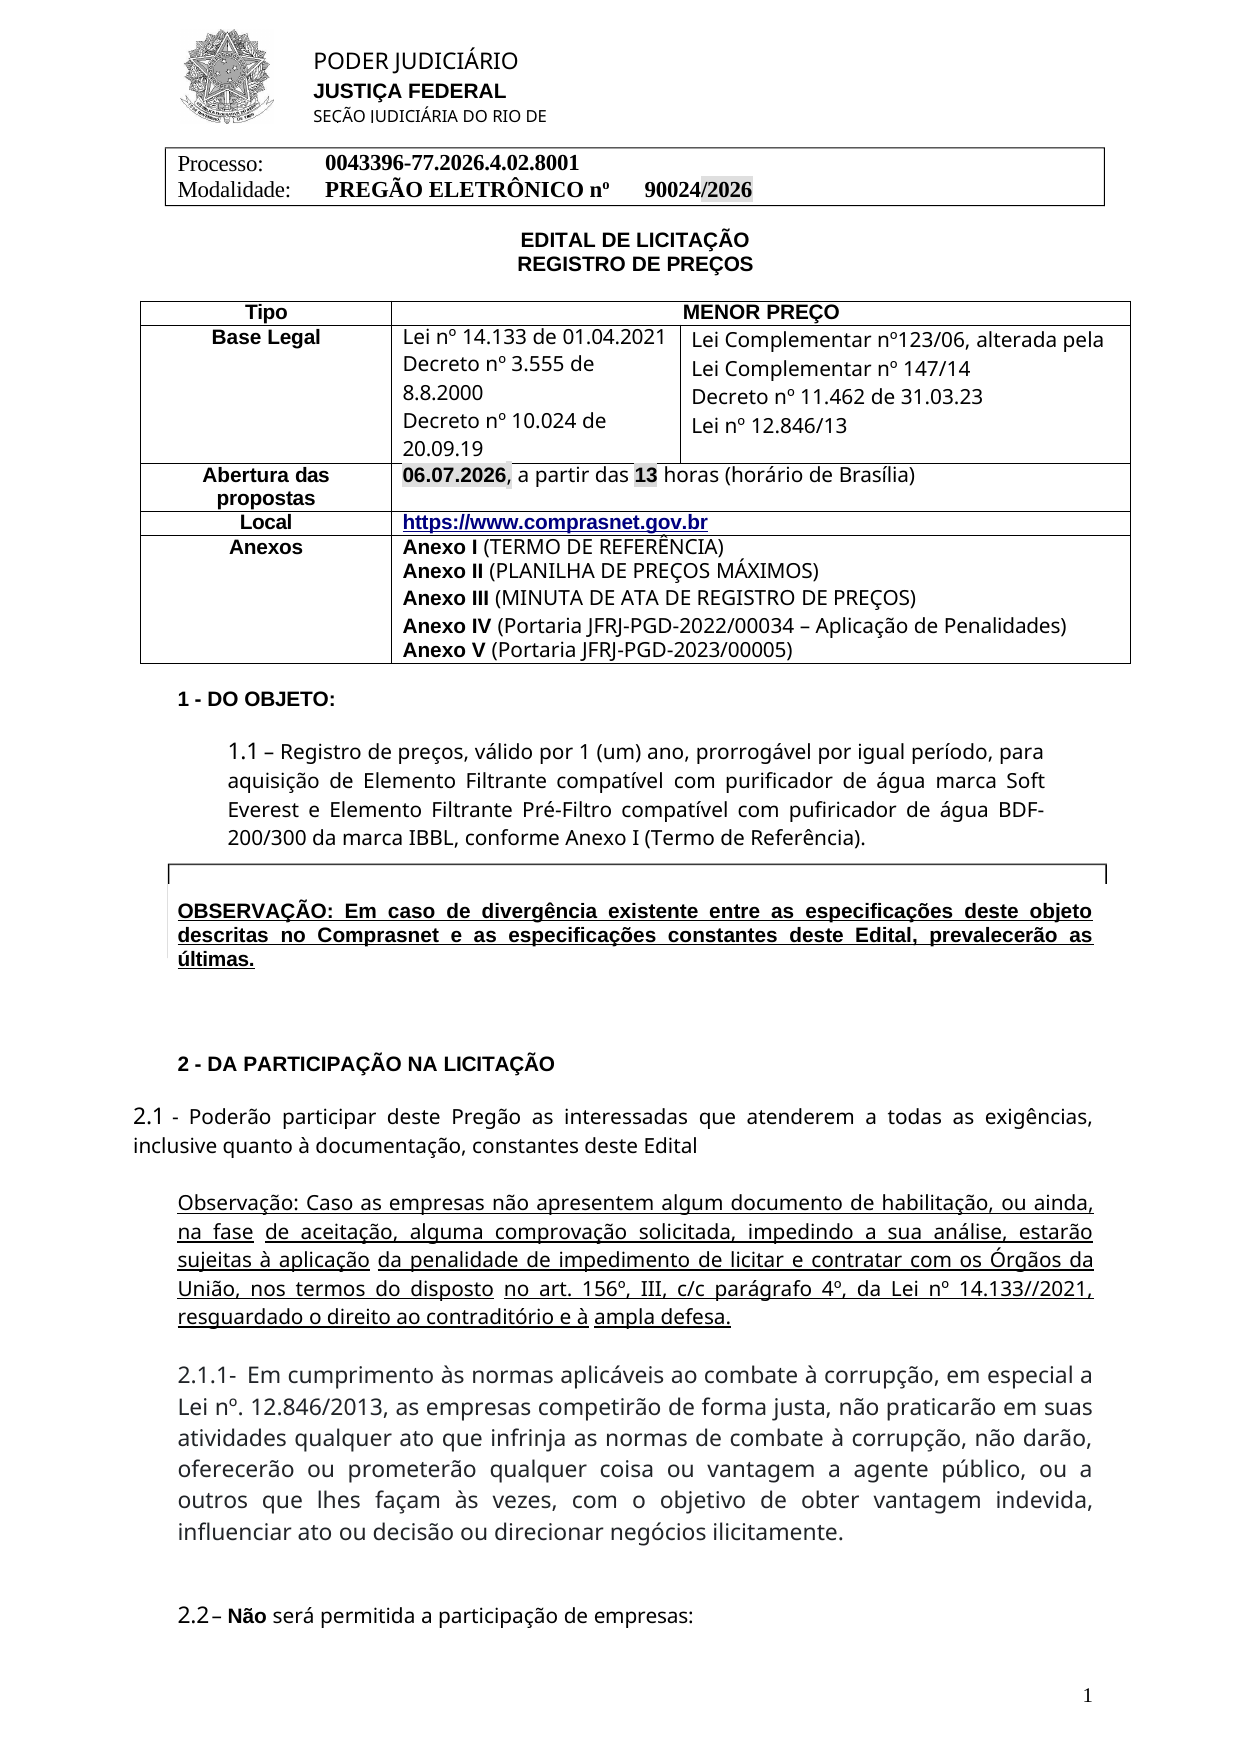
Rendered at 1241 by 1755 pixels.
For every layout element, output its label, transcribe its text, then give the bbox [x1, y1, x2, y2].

text 2.1.1- Em cumprimento às normas aplicáveis ao combate à corrupção, em especial a Lei nº. 12.846/2013, as empresas competirão de forma justa, não praticarão em suas atividades qualquer ato que infrinja as normas de combate à corrupção, não darão, oferecerão ou prometerão qualquer coisa ou vantagem a agente público, ou a outros que lhes façam às vezes, com o objetivo de obter vantagem indevida, influenciar ato ou decisão ou direcionar negócios ilicitamente. [177, 1359, 1094, 1547]
table_cell Lei nº 14.133 de 01.04.2021 Decreto nº 3.555 de 8.8.2000 Decreto nº 10.024 de 20.09.19 [392, 326, 680, 463]
table_header Tipo [141, 302, 391, 324]
table_cell 06.07.2026, a partir das 13 horas (horário de Brasília) [392, 464, 1130, 511]
list - DO OBJETO: [177, 687, 1137, 711]
table_cell Base Legal [141, 326, 391, 463]
table_cell Anexo I (TERMO DE REFERÊNCIA) Anexo II (PLANILHA DE PREÇOS MÁXIMOS) Anexo III (MINUTA DE ATA DE REGISTRO DE PREÇOS) Anexo IV (Portaria JFRJ-PGD-2022/00034 – Aplicação de Penalidades) Anexo V (Portaria JFRJ-PGD-2023/00005) [392, 536, 1130, 662]
table_cell Abertura das propostas [141, 464, 391, 511]
list - DA PARTICIPAÇÃO NA LICITAÇÃO [177, 1052, 1137, 1076]
list - Poderão participar deste Pregão as interessadas que atenderem a todas as exigências, inclusive quanto à documentação, constantes deste Edital [133, 1100, 1093, 1160]
text OBSERVAÇÃO: Em caso de divergência existente entre as especificações deste objeto [177, 899, 1093, 920]
text na fase de aceitação, alguma comprovação solicitada, impedindo a sua análise, estarão sujeitas à aplicação da penalidade de impedimento de licitar e contratar com os Órgãos da União, nos termos do disposto no art. 156º, III, c/c parágrafo 4º, da Lei nº 14.133//2021, resguardado o direito ao contraditório e à ampla defesa. [177, 1214, 1093, 1331]
text Observação: Caso as empresas não apresentem algum documento de habilitação, ou ainda, [177, 1188, 1093, 1213]
subtitle EDITAL DE LICITAÇÃO REGISTRO DE PREÇOS [516, 228, 754, 276]
text últimas. [177, 945, 1093, 971]
table_cell https://www.comprasnet.gov.br [392, 512, 1130, 534]
table_cell Lei Complementar nº123/06, alterada pela Lei Complementar nº 147/14 Decreto nº 11.462 de 31.03.23 Lei nº 12.846/13 [681, 326, 1130, 463]
text descritas no Comprasnet e as especificações constantes deste Edital, prevalecerão as [177, 921, 1093, 944]
table_cell Local [141, 512, 391, 534]
list – Registro de preços, válido por 1 (um) ano, prorrogável por igual período, para aquisição de Elemento Filtrante compatível com purificador de água marca Soft Everest e Elemento Filtrante Pré-Filtro compatível com pufiricador de água BDF-200/300 da marca IBBL, conforme Anexo I (Termo de Referência). [227, 735, 1045, 852]
list – Não será permitida a participação de empresas: [177, 1599, 1137, 1631]
table_cell Anexos [141, 536, 391, 662]
table_header MENOR PREÇO [392, 302, 1130, 324]
